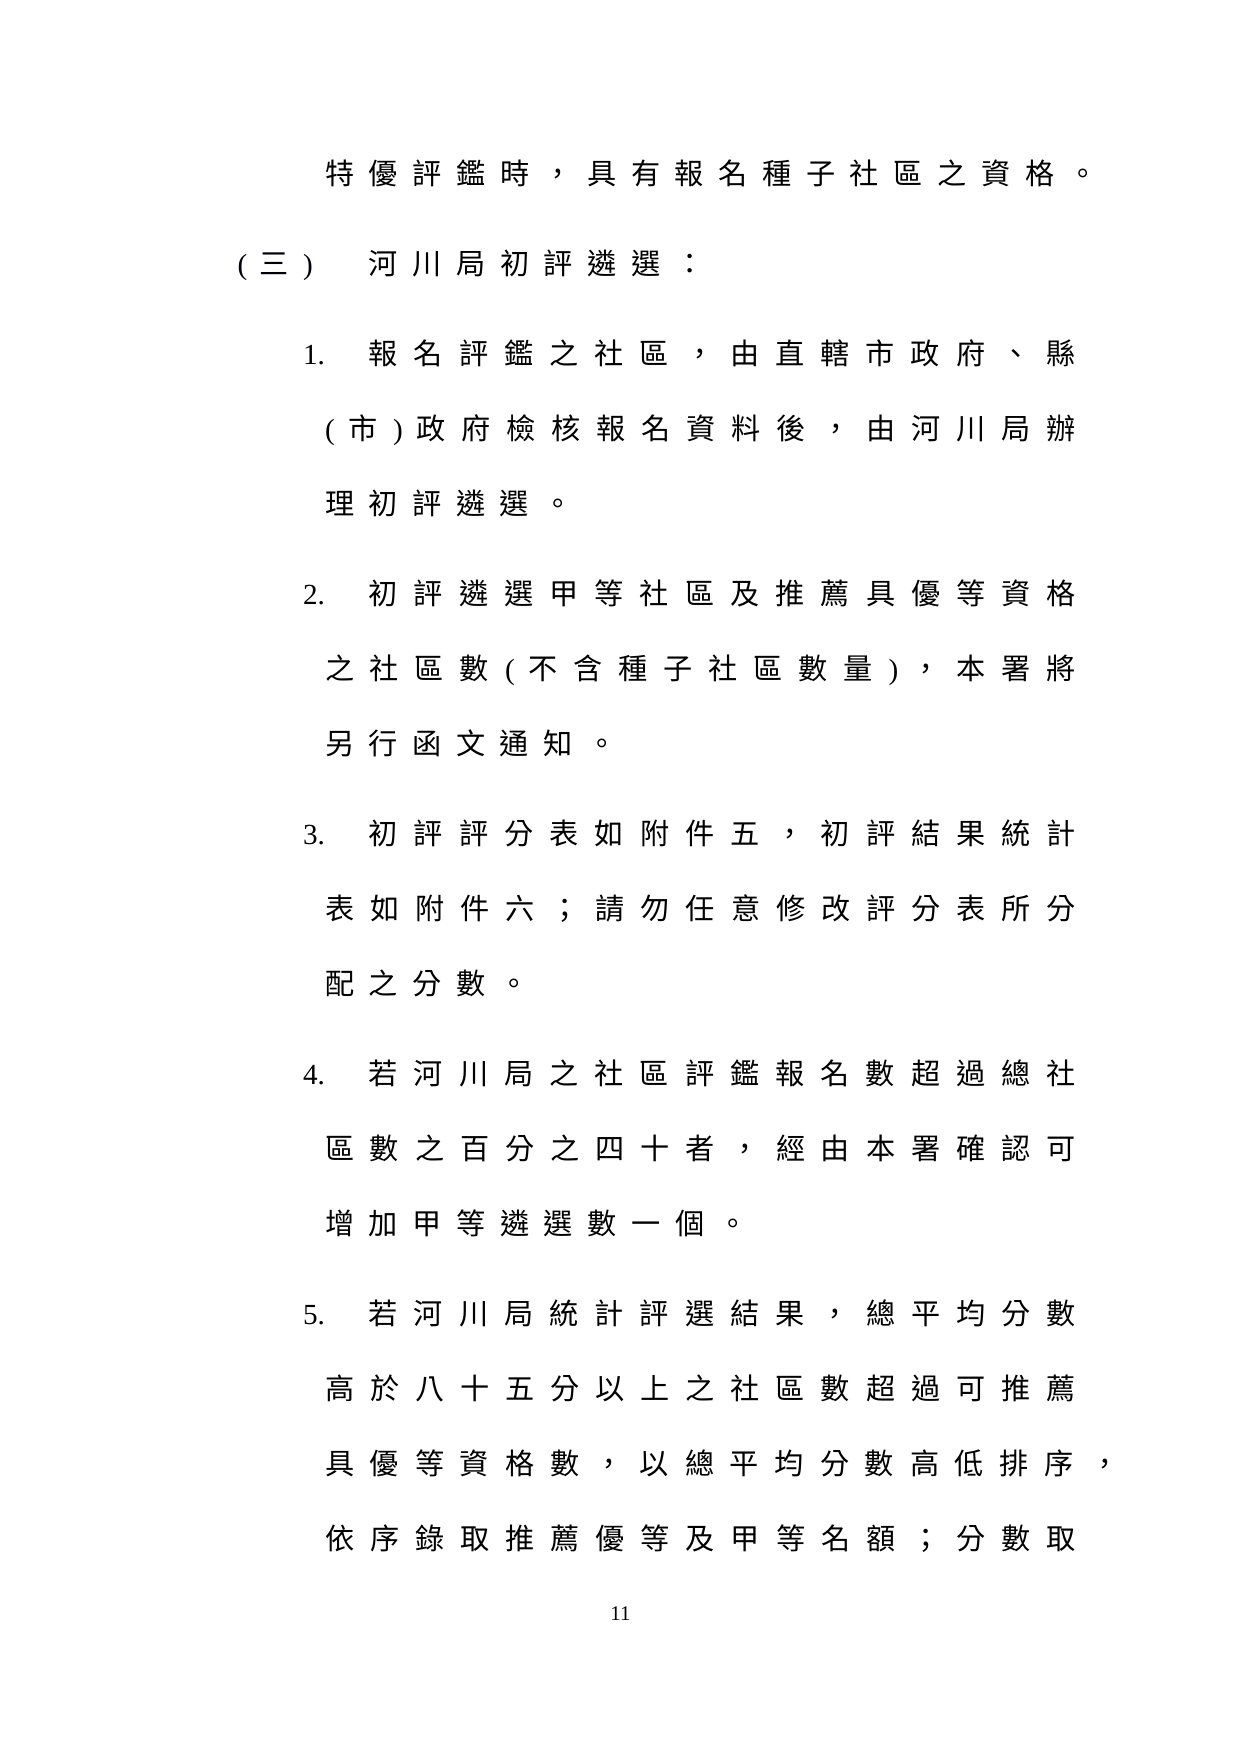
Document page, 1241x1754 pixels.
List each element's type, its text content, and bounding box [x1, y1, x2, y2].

list 具種子社區資格之社區，每年僅能向縣市政府報名參與種子社區評鑑，若前年度未通過現地訪評而列為特優社區者，於當年度參與評鑑時，不須經過初評遴選，可直接列為具優等資格之社區，參與複評，於次年開始，以一般社區進行初評，並自該年度起算，四年內獲三次特優評鑑時，具有報名種子社區之資格。 [283, 128, 1090, 203]
list 初評遴選甲等社區及推薦具優等資格之社區數(不含種子社區數量)，本署將另行函文通知。 [283, 548, 1090, 773]
list 初評評分表如附件五，初評結果統計表如附件六；請勿任意修改評分表所分配之分數。 [283, 788, 1090, 1013]
list 河川局初評遴選： [224, 218, 1090, 293]
list 若河川局之社區評鑑報名數超過總社區數之百分之四十者，經由本署確認可增加甲等遴選數一個。 [283, 1028, 1090, 1253]
list 若河川局統計評選結果，總平均分數高於八十五分以上之社區數超過可推薦具優等資格數，以總平均分數高低排序，依序錄取推薦優等及甲等名額；分數取至小數點第二位，若同分，依序比較評鑑項目第四、三、二、五、一項之個別分數，高分者錄取。 [283, 1268, 1090, 1568]
list 報名評鑑之社區，由直轄市政府、縣(市)政府檢核報名資料後，由河川局辦理初評遴選。 [283, 308, 1090, 533]
